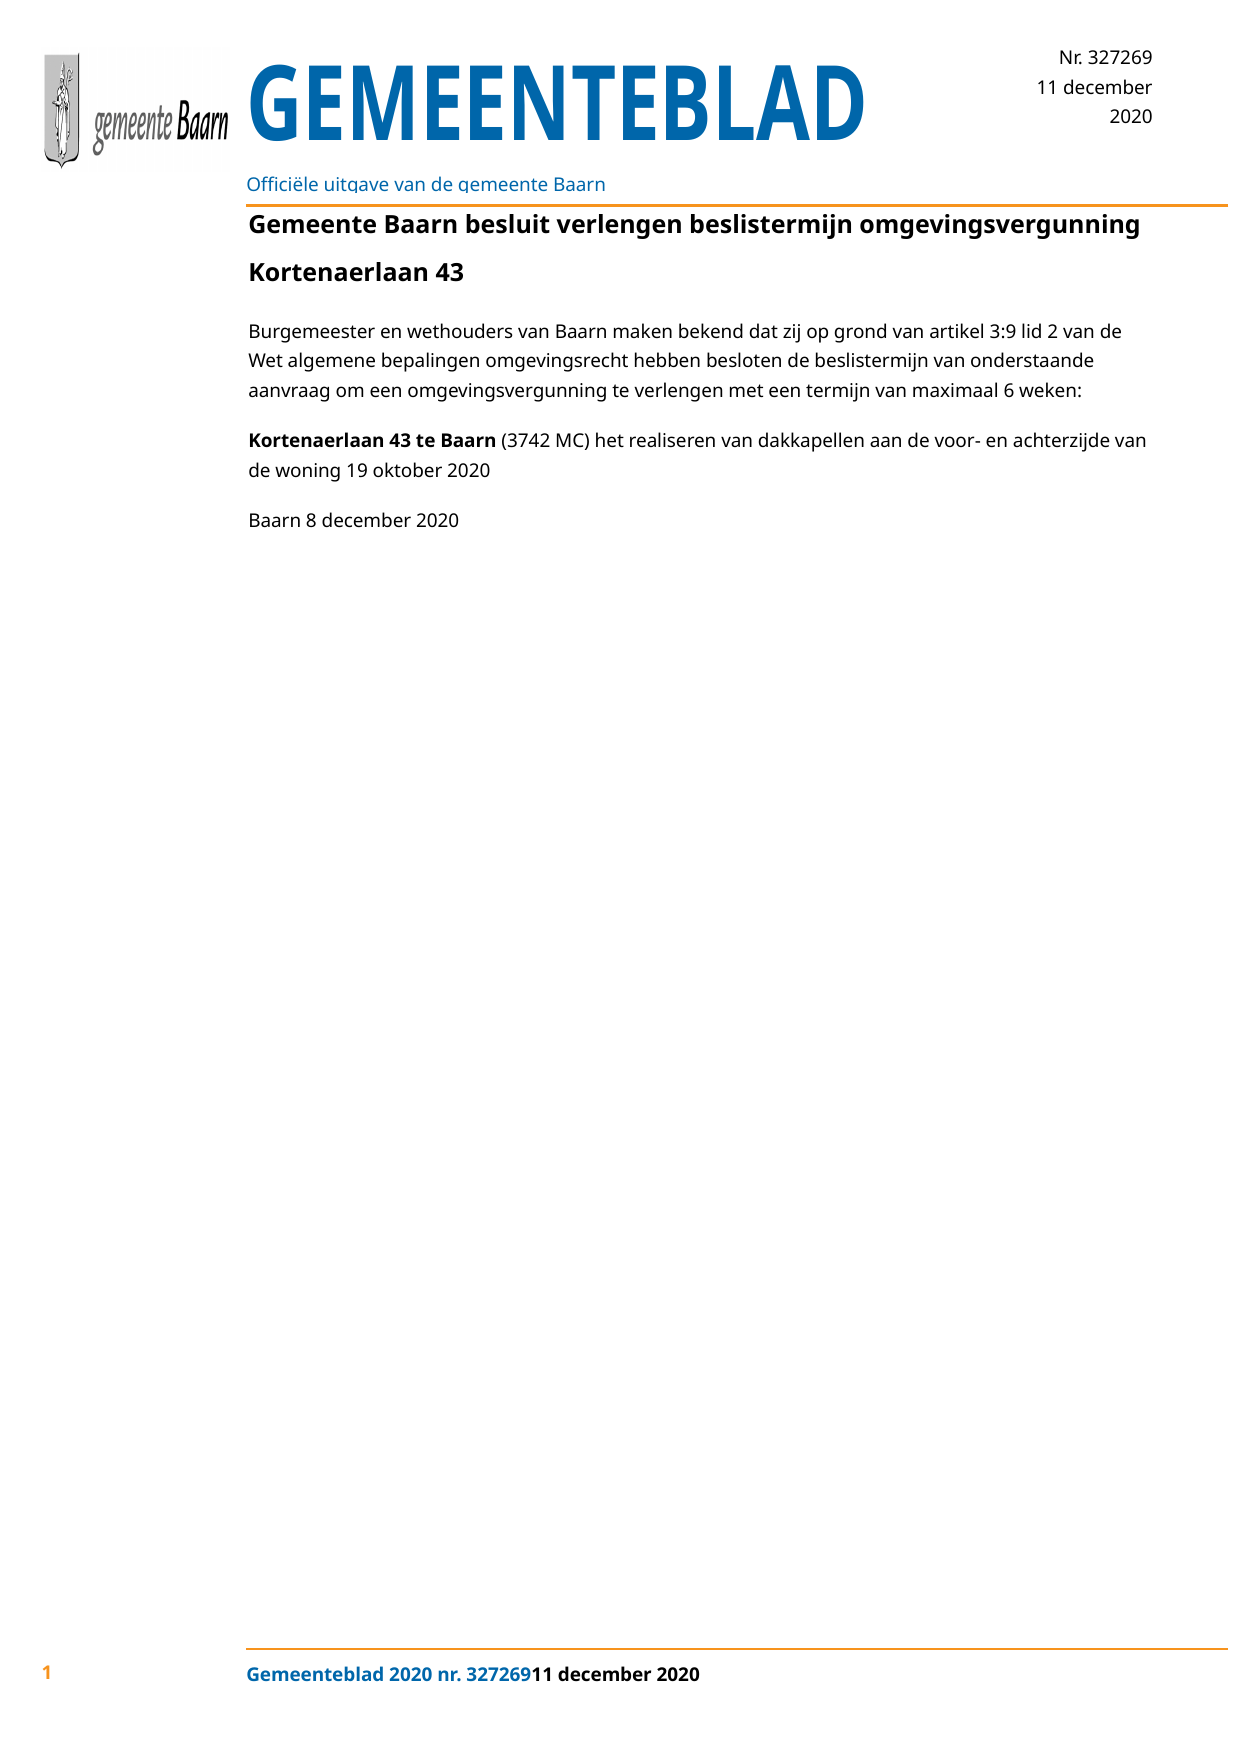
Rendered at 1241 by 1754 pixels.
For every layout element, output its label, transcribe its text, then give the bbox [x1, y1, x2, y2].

text Baarn 8 december 2020 [248, 507, 1152, 533]
picture [41, 47, 231, 172]
text Kortenaerlaan 43 te Baarn (3742 MC) het realiseren van dakkapellen aan de voor- en achterzijde van de woning 19 oktober 2020 [248, 427, 1152, 483]
text Burgemeester en wethouders van Baarn maken bekend dat zij op grond van artikel 3:9 lid 2 van de Wet algemene bepalingen omgevingsrecht hebben besloten de beslistermijn van onderstaande aanvraag om een omgevingsvergunning te verlengen met een termijn van maximaal 6 weken: [248, 318, 1152, 403]
text Gemeente Baarn besluit verlengen beslistermijn omgevingsvergunning Kortenaerlaan 43 [248, 207, 1152, 288]
